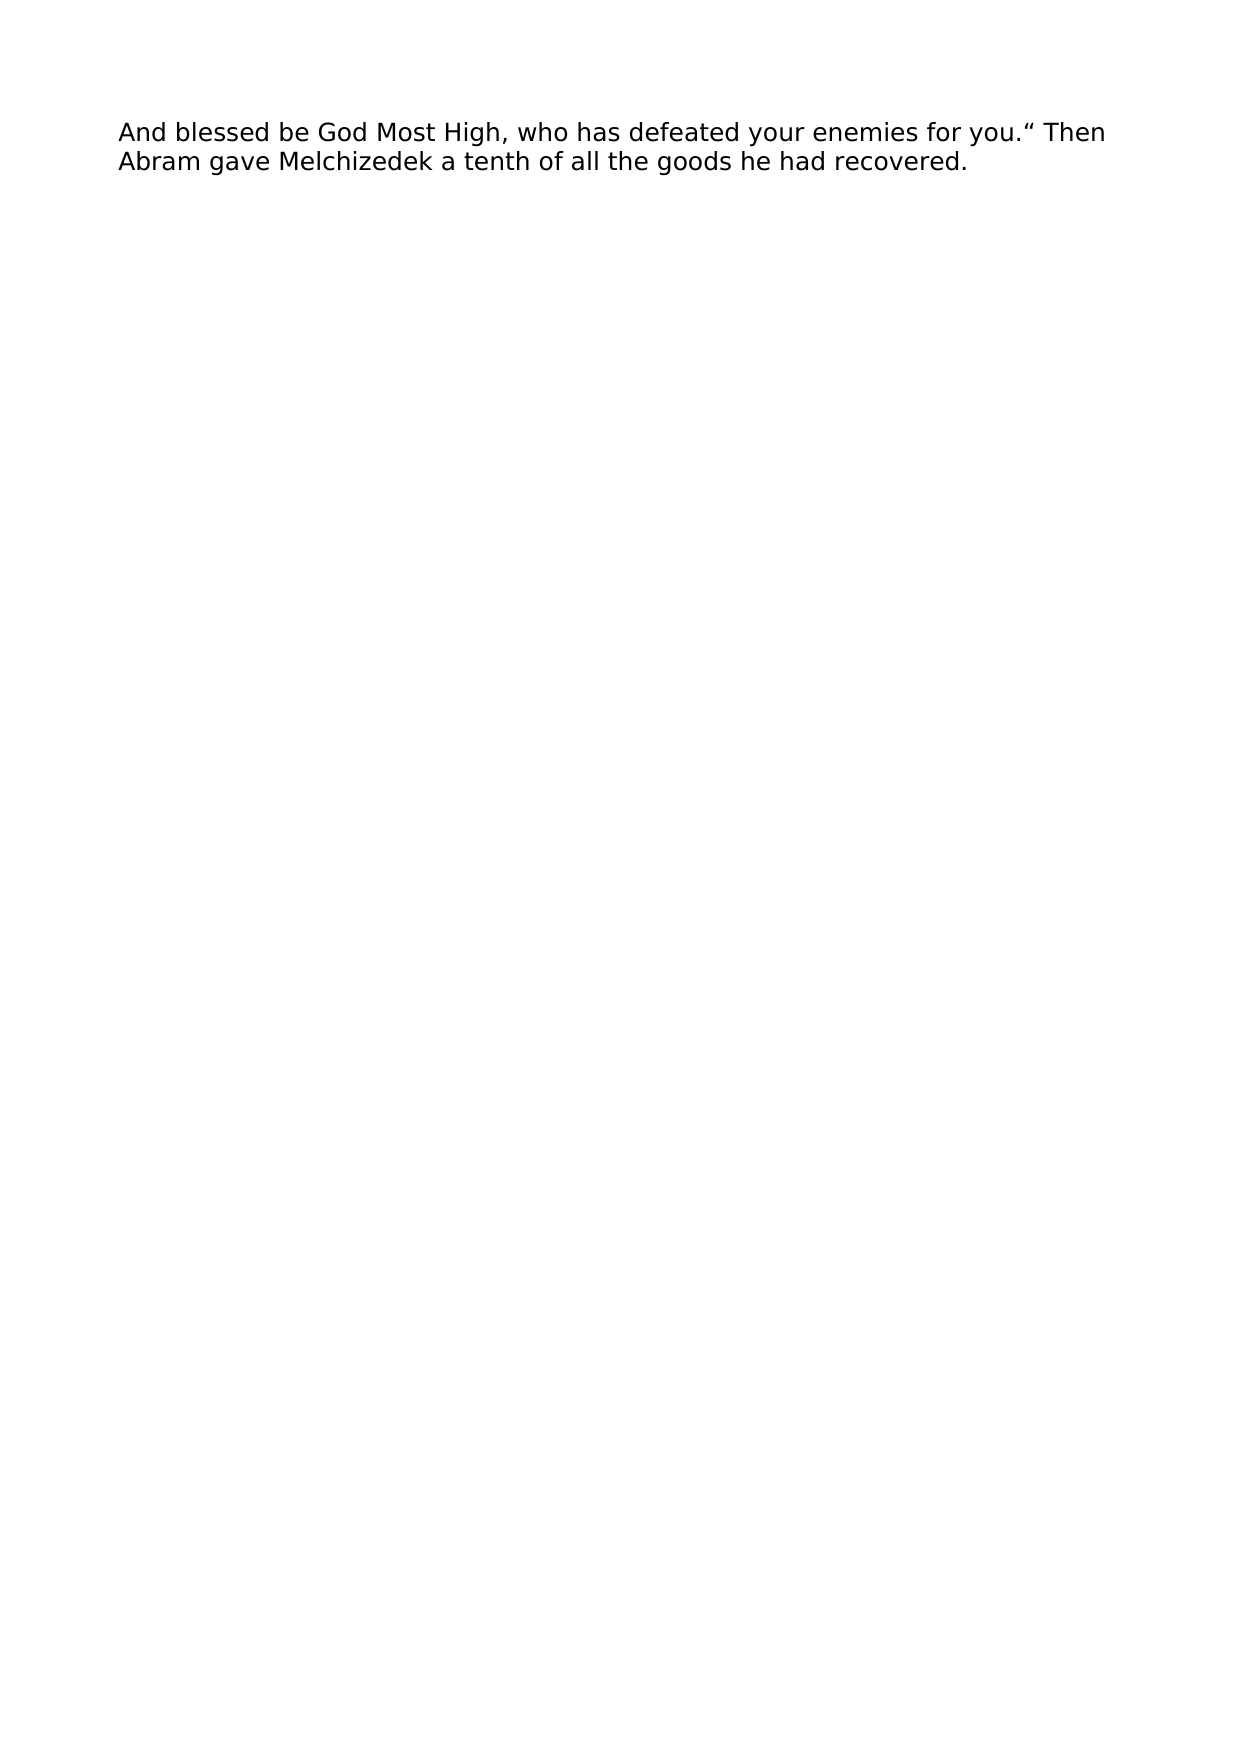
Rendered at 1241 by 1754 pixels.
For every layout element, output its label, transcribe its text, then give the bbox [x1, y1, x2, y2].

text And blessed be God Most High, who has defeated your enemies for you.“ Then Abram gave Melchizedek a tenth of all the goods he had recovered. [118, 118, 1122, 176]
